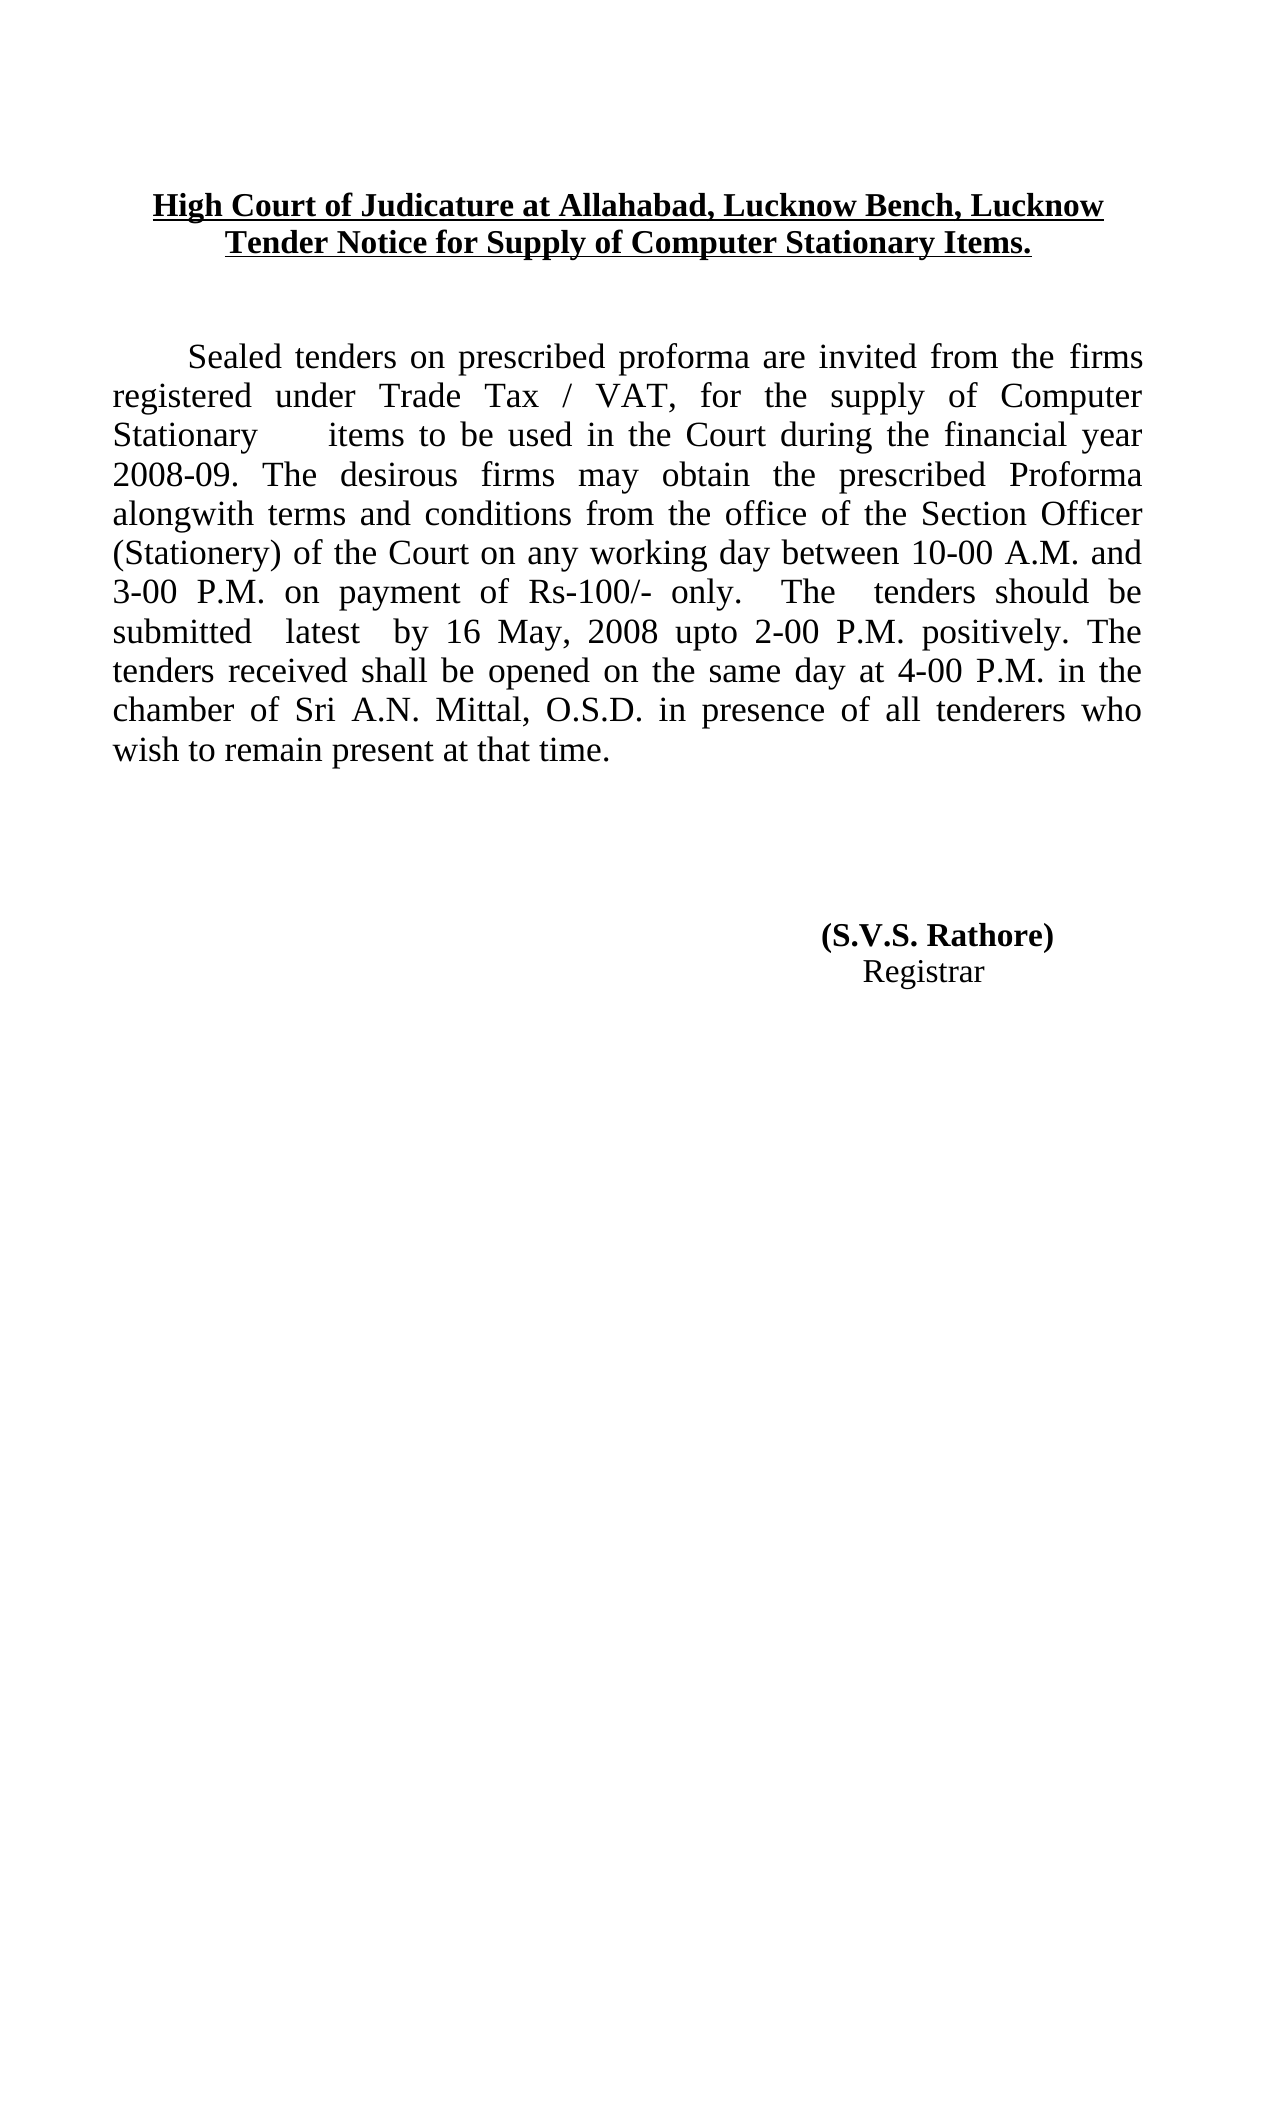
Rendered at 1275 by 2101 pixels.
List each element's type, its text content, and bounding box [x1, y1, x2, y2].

text Tender Notice for Supply of Computer Stationary Items. [112, 224, 1144, 261]
text High Court of Judicature at Allahabad, Lucknow Bench, Lucknow [112, 187, 1144, 224]
text Sealed tenders on prescribed proforma are invited from the firms registered under Trade Tax / VAT, for the supply of Computer Stationary items to be used in the Court during the financial year 2008-09. The desirous firms may obtain the prescribed Proforma alongwith terms and conditions from the office of the Section Officer (Stationery) of the Court on any working day between 10-00 A.M. and 3-00 P.M. on payment of Rs-100/- only. The tenders should be submitted latest by 16 May, 2008 upto 2-00 P.M. positively. The tenders received shall be opened on the same day at 4-00 P.M. in the chamber of Sri A.N. Mittal, O.S.D. in presence of all tenderers who wish to remain present at that time. [112, 337, 1144, 769]
text (S.V.S. Rathore) [712, 916, 1144, 953]
text Registrar [787, 953, 1144, 990]
